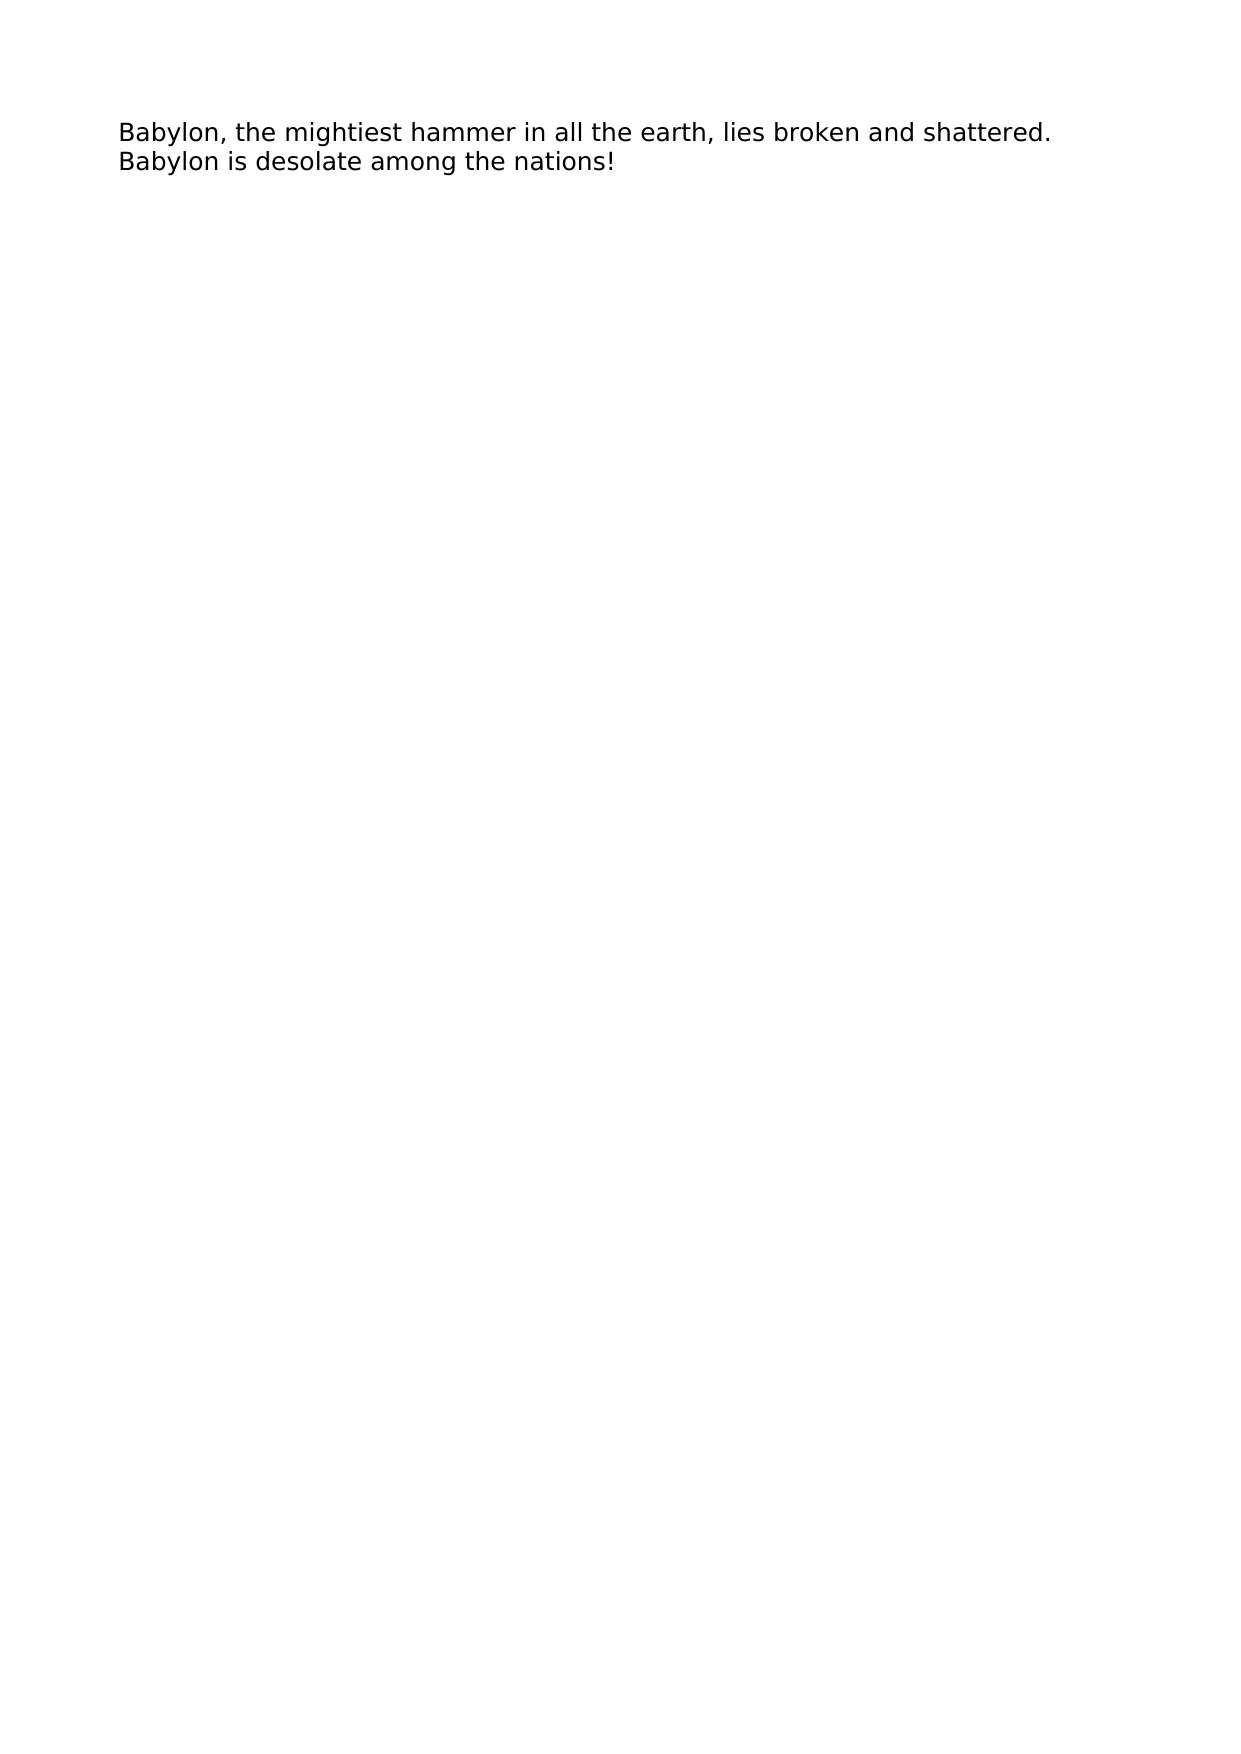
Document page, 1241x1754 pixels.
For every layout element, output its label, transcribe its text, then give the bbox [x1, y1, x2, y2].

text Babylon, the mightiest hammer in all the earth, lies broken and shattered. Babylon is desolate among the nations! [118, 118, 1122, 176]
